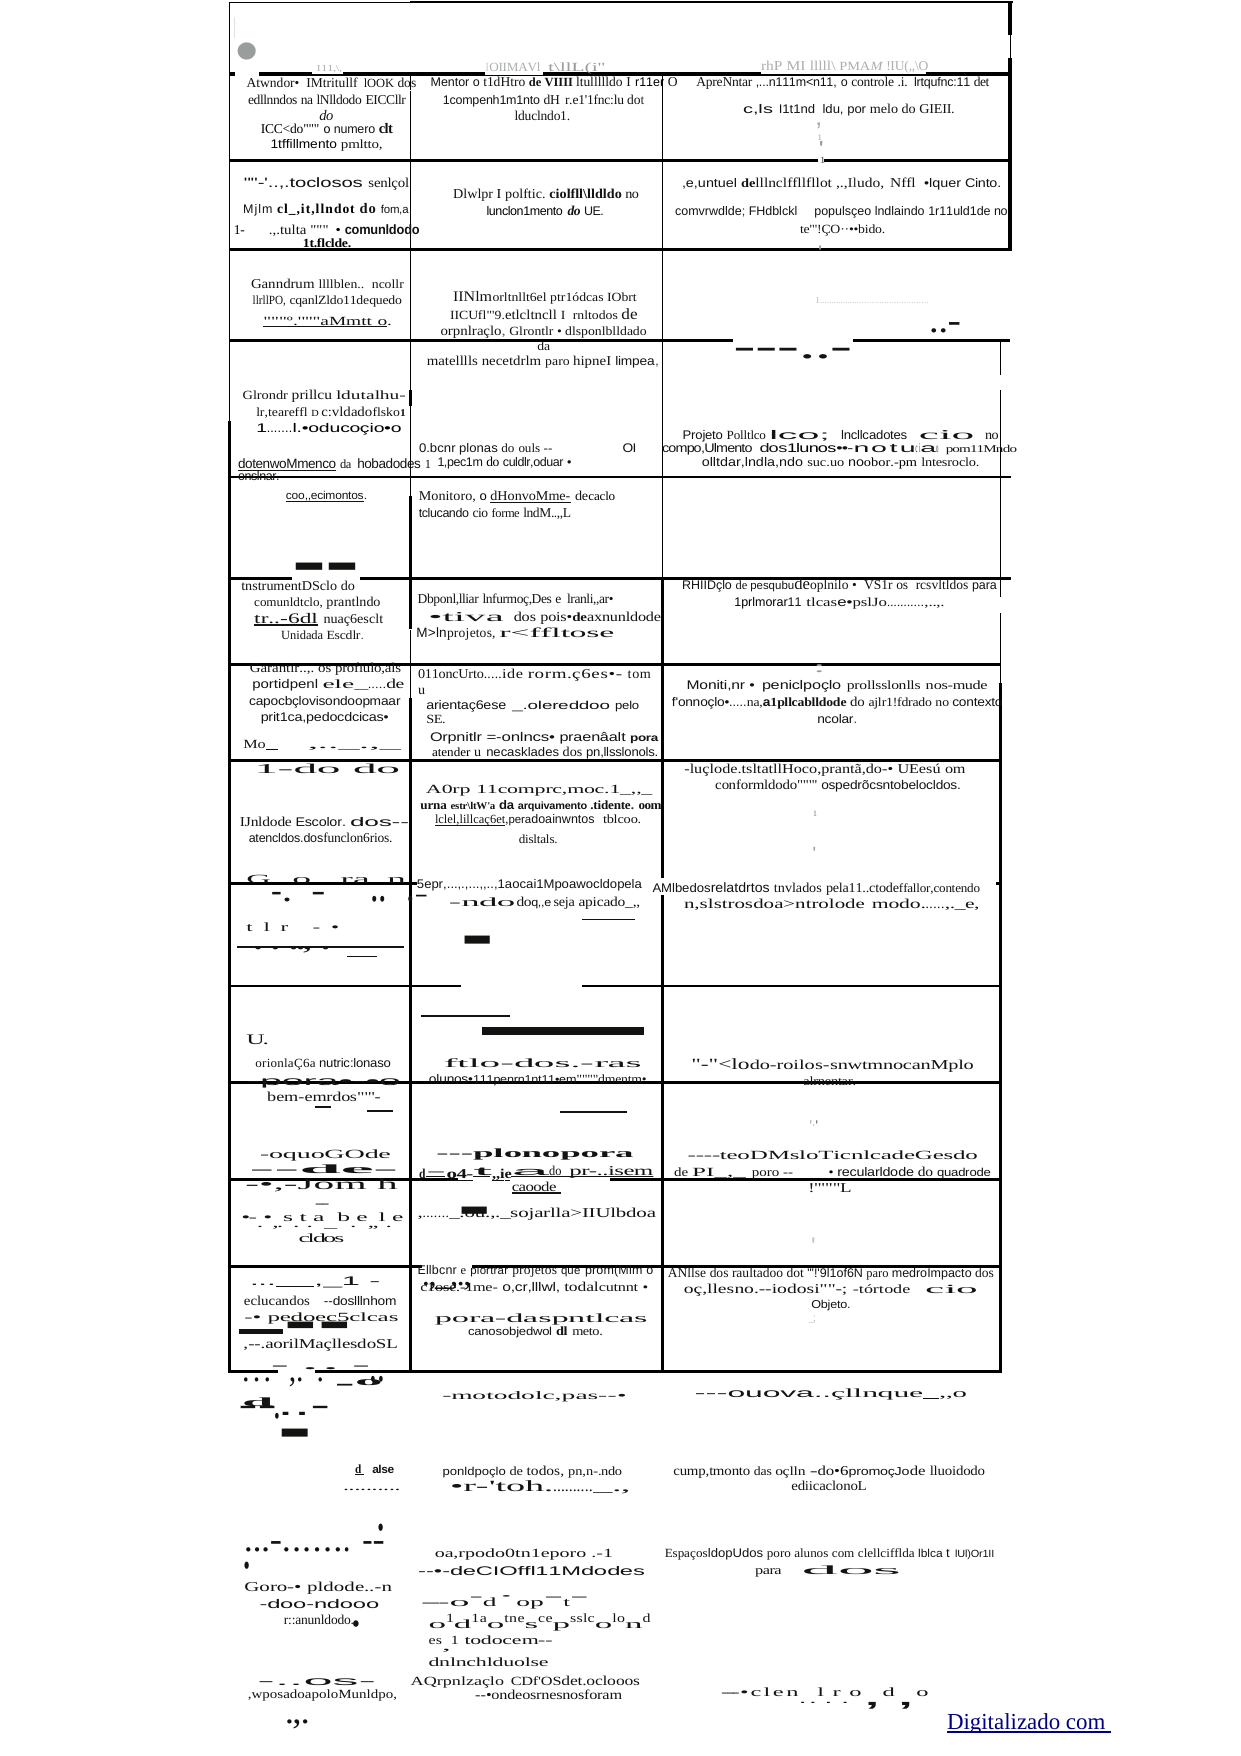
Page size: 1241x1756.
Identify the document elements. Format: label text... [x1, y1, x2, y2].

text alrnentar. [803, 1074, 999, 1081]
text [563, 847, 661, 863]
text ,--.aorilMaçllesdoSL [234, 1339, 283, 1351]
text --de- [241, 1162, 407, 1176]
text : [680, 657, 959, 663]
text Dlwlpr I polftic. ciolfll\lldldo no [453, 186, 639, 202]
text comvrwdlde; FHdblckl populsçeo lndlaindo 1r11uld1de no [663, 203, 1008, 217]
text ICC<do""" o numero clt [240, 124, 410, 136]
text Moniti,nr • peniclpoçlo prollsslonlls nos-mude [666, 678, 1000, 692]
text 1tffillmento pmltto, [243, 136, 409, 151]
text Dbponl,lliar lnfurmoç,Des e lranli,,ar• [417, 591, 661, 606]
text portidpenl ele_ de capocbçlovisondoopmaar prit1ca,pedocdcicas• [244, 676, 406, 724]
text Orpnitlr =-onlncs• praenâalt pora [430, 730, 661, 744]
text te"'!ÇO··••bido. [663, 222, 1008, 237]
text , _.ou.,._sojarlla>IIUlbdoa [414, 1205, 458, 1221]
text 1 [820, 136, 997, 141]
text ---o-d·op-t-o1d1aotnescepsslcolondes,1 todocem--dnlnchlduolse [421, 1589, 652, 1669]
text '·' [809, 1116, 999, 1133]
text 1 [663, 136, 819, 141]
text -pora•-•o [266, 1084, 407, 1088]
text -luçlode.tsltatllHoco,prantã,do-• UEesú om conformldodo"""' ospedrõcsntobelocldos. [684, 762, 999, 792]
text t\llL(i'' [259, 58, 761, 74]
text [664, 832, 999, 846]
text Atwndor• IMtritullf lOOK dos Mentor o t1dHtro de VIIII ltullllldo I r11er O ApreNntar ,...n111m<n11, o controle .i. lrtqufnc:11 det [411, 76, 662, 91]
text [411, 238, 478, 248]
text .......... [343, 1479, 403, 1493]
text ,wposadoapoloMunldpo, --•ondeosrnesnosforam [248, 1688, 641, 1701]
text •tiva dos pois•deaxnunldode [428, 608, 661, 624]
text canosobjedwol dl meto. [412, 1327, 659, 1338]
text lunclon1mento do UE. [411, 202, 604, 218]
text -oquoGOde [244, 1147, 407, 1161]
text rhP MI lllll\ PMAM !IU(,,\O [761, 58, 926, 73]
text G-.o- ra..n.-t.l.r..,-.• U. [412, 885, 449, 985]
text cump,tmonto das oçlln -do•6promoçJode lluoidodo ediicaclonoL [656, 1463, 1002, 1493]
text ftlo-dos.-ras [444, 1056, 659, 1070]
text do seja apicado_,, [664, 894, 999, 909]
text [1002, 832, 1066, 846]
text Goro-• pldode..-n [242, 1579, 394, 1595]
text [1002, 1232, 1066, 1260]
text [176, 238, 229, 251]
text tclucando cio forme lndM..,,L [419, 505, 662, 521]
text r::anunldodo. [243, 1612, 394, 1627]
text --•-deCIOffl11Mdodes [418, 1563, 652, 1578]
text IOIIMAVl [485, 60, 543, 74]
text dotenwoMmenco da hobadodes 1 1,pec1m do culdlr,oduar • onslnar. [238, 455, 410, 476]
text 1t.flclde. [230, 238, 410, 248]
text d-o4-t,,ieado pr-..isem caoode [610, 1181, 659, 1194]
text G-.o- ra..n.-t.l.r..,-.• U. [412, 863, 449, 882]
text Atwndor• IMtritullf lOOK dos Mentor o t1dHtro de VIIII ltullllldo I r11er O ApreNntar ,...n111m<n11, o controle .i. lrtqufnc:11 det [230, 76, 410, 91]
text 1 [643, 136, 662, 141]
text d alse [315, 1463, 394, 1476]
text ---•clen..l.r.o,d,o [721, 1673, 1066, 1701]
text ,--.aorilMaçllesdoSL [364, 1339, 407, 1351]
text --- [283, 1273, 364, 1366]
text d-o4-t,,ieado pr-..isem caoode [413, 1160, 458, 1178]
text 1- .,.tulta """ • comunldodo [230, 223, 410, 238]
text matelllls necetdrlm paro hipneI limpea, [427, 353, 662, 368]
text - --- [461, 895, 582, 991]
text -• pedoec5clcas [364, 1309, 407, 1324]
text 0.bcnr plonas do ouls -- OI [419, 442, 637, 455]
text f'onnoçlo• na,a1pllcablldode do ajlr1!fdrado no contexto ncolar. [672, 693, 999, 726]
text urna estr\ltW'a da arquivamento .tidente. oom [420, 798, 661, 812]
text olunos•111penrn1nt11•em""""dmentm• [416, 1072, 659, 1081]
text ' [259, 19, 1010, 37]
text [619, 251, 662, 263]
text !'"""L [664, 1181, 996, 1195]
text tnstrumentDSclo do comunldtclo, prantlndo tr..-6dl nuaç6esclt [241, 580, 394, 626]
text olltdar,lndla,ndo suc.uo noobor.-pm lntesroclo. [702, 458, 1000, 469]
text ...- ..-- [243, 1483, 394, 1568]
text 1 [664, 812, 999, 830]
text -pora•-•o [241, 1073, 407, 1081]
text -ndo [449, 895, 517, 909]
text G-.o- ra..n.-t.l.r..,-.• U. [246, 885, 409, 985]
text [175, 60, 229, 74]
text c1ose.-1me- o,cr,lllwl, todalcutnnt • [416, 1279, 653, 1294]
text 1compenh1m1nto dH r.e1'1fnc:lu dot lduclndo1. [443, 91, 645, 124]
text Glrondr prillcu ldutalhu- lr,teareffl D c:vldadoflsko1 1 l.•oducoçio•o [242, 387, 410, 435]
text do seja apicado_,, [582, 895, 661, 909]
text ' [663, 241, 1022, 263]
text _; [808, 1315, 999, 1323]
text oa,rpodo0tn1eporo .-1 [434, 1546, 652, 1560]
text Monitoro, o dHonvoMme- decaclo [419, 489, 662, 504]
text RHIIDçlo de pesqubudeoplnilo • VS1r os rcsvltldos para 1prlmorar11 tlcase•pslJo ,..,. [680, 580, 998, 609]
text atender u necasklades dos pn,llsslonols. [432, 744, 661, 759]
text ---..- [733, 326, 853, 367]
text [175, 1463, 278, 1476]
text disltals. [519, 832, 661, 846]
text Ganndrum llllblen.. ncollr llrllPO, cqanlZldo11dequedo [247, 276, 407, 307]
text 1-do do [246, 763, 408, 776]
text - --- [458, 1148, 610, 1255]
text pora-daspntlcas [422, 1311, 659, 1326]
text : [680, 666, 959, 676]
text IINlmorltnllt6el ptr1ódcas IObrt IICUfl"'9.etlcltncll I rnltodos de orpnlraçlo, Glrontlr • dlsponlblldado [435, 287, 652, 339]
text • [235, 16, 259, 87]
text .,.. [284, 1692, 317, 1731]
text eclucandos --doslllnhom [233, 1292, 283, 1308]
text ,e,untuel delllnclffllfllot ,.,Iludo, Nffl •lquer Cinto. [682, 174, 1008, 190]
text M>lnprojetos, r<ffltose [416, 624, 661, 640]
text bem-emrdos""'- [240, 1088, 407, 1104]
text A0rp 11comprc,moc.1_,,_ [426, 782, 661, 796]
text [1002, 1315, 1066, 1323]
text -•,-Jom h [236, 1181, 407, 1193]
text [1002, 847, 1066, 863]
text 011oncUrto ide rorm.ç6es•- tom u [418, 666, 661, 697]
text G-.o- ra..n.-t.l.r..,-.• U. [246, 863, 409, 882]
text arientaç6ese _.olereddoo pelo SE. [426, 698, 661, 727]
text [619, 241, 662, 248]
text -doo-ndooo [244, 1597, 394, 1611]
text lclel,lillcaç6et,peradoainwntos tblcoo. [412, 812, 661, 830]
text para dos [656, 1563, 1000, 1577]
text , _.ou.,._sojarlla>IIUlbdoa [610, 1205, 659, 1221]
text alrnentar. [803, 1084, 999, 1088]
text Mjlm cl_,it,llndot do fom,a [243, 202, 410, 218]
text IJnldode Escolor. dos-- [239, 812, 409, 830]
text 1 [824, 154, 997, 159]
text -..os- AQrpnlzaçlo CDf'OSdet.oclooos [257, 1673, 641, 1688]
text ---plonopora [436, 1146, 659, 1160]
text ANllse dos raultadoo dot "'!'9l1of6N paro medroImpacto dos oç,llesno.--iodosi""-; -tórtode cio Objeto. [665, 1268, 996, 1311]
text o [355, 1374, 376, 1388]
text Mo ,.._.,_ [243, 737, 408, 751]
text q,,e [531, 896, 553, 909]
text orionlaÇ6a nutric:lonaso [239, 1056, 407, 1071]
text da [435, 342, 652, 353]
text ... ,_1 - [249, 1273, 283, 1288]
text ...-,...._-..d. .. [242, 1373, 278, 1388]
text [926, 60, 978, 72]
text EspaçosldopUdos poro alunos com clellcifflda lblca t lUl)Or1II [657, 1546, 1002, 1560]
text dotenwoMmenco da hobadodes 1 1,pec1m do culdlr,oduar • onslnar. [411, 455, 615, 476]
text [1002, 761, 1061, 792]
text [1012, 91, 1066, 120]
text --..-. [238, 1388, 333, 1422]
text ' [664, 847, 999, 863]
text G-.o- ra..n.-t.l.r..,-.• U. [412, 987, 449, 1056]
text 1- .,.tulta """ • comunldodo [411, 223, 478, 238]
text ----teoDMsloTicnlcadeGesdo de PI_,_ poro -- • recularldode do quadrode [669, 1147, 996, 1178]
text do seja apicado_,, [1002, 894, 1066, 909]
text eclucandos --doslllnhom [364, 1292, 407, 1308]
text coo,,ecimontos. [246, 489, 406, 502]
text Unidada Escdlr. [281, 627, 408, 642]
text .,_,., [422, 1257, 472, 1292]
text ' [818, 137, 824, 162]
text •r-'toh. _., [450, 1478, 652, 1495]
text ' [1011, 19, 1066, 37]
text 1 ..- [815, 300, 1066, 341]
text d-o4-t,,ieado pr-..isem caoode [610, 1160, 659, 1178]
text 1- .,.tulta """ • comunldodo [175, 223, 229, 238]
text 1 [663, 154, 818, 159]
text ...-,...._-..d. .. [242, 1351, 387, 1370]
text ---ouova..çllnque ,,o [694, 1385, 1066, 1400]
text -motodolc,pas--• [442, 1389, 630, 1402]
text n,slstrosdoa>ntrolode modo. ,._e, [684, 896, 981, 911]
text --•-.•,.s.t.a_b.e,,l.ecldos [237, 1196, 407, 1245]
text """º.'"'"aMmtt o. [248, 314, 407, 328]
text ""-'..,.toclosos senlçol [243, 176, 409, 190]
text 1 [649, 154, 662, 159]
text Garantir..,. os profiulo,als [249, 666, 408, 676]
text -• pedoec5clcas [236, 1309, 283, 1324]
text compo,Ulmento dos1lunos••-notuciao pom11Mndo [663, 442, 1000, 455]
text 5epr,...,.,...,,..,1aocai1Mpoawocldopela AMlbedosrelatdrtos tnvlados pela11..ctodeffallor,contendo [417, 878, 996, 895]
text -- [278, 1422, 315, 1483]
text "-"<lodo-roilos-snwtmnocanMplo [664, 1056, 999, 1073]
text atencldos.dosfunclon6rios. [248, 830, 405, 846]
text -- [292, 504, 360, 611]
text G-.o- ra..n.-t.l.r..,-.• U. [246, 987, 409, 1056]
text ponldpoçlo de todos, pn,n-.ndo [442, 1463, 652, 1478]
text -- [278, 1368, 315, 1388]
text edllnndos na lNlldodo EICCllr do [241, 91, 410, 124]
text Projeto Polltlco lco; lncllcadotes cio no [663, 427, 1000, 442]
text [1002, 1116, 1066, 1133]
text 111,\, [315, 63, 343, 73]
text ' [811, 1232, 999, 1260]
text ...-,...._-..d. .. [242, 1422, 278, 1463]
text ...-,...._-..d. .. [315, 1373, 387, 1463]
text ... ,_1 - [364, 1273, 407, 1288]
text c,ls I1t1nd,ldu, por melo do GIEII. [743, 91, 1008, 120]
text [663, 353, 1000, 368]
text alrnentar. [1002, 1074, 1066, 1088]
text Atwndor• IMtritullf lOOK dos Mentor o t1dHtro de VIIII ltullllldo I r11er O ApreNntar ,...n111m<n11, o controle .i. lrtqufnc:11 det [663, 76, 1008, 91]
text [1001, 353, 1066, 368]
